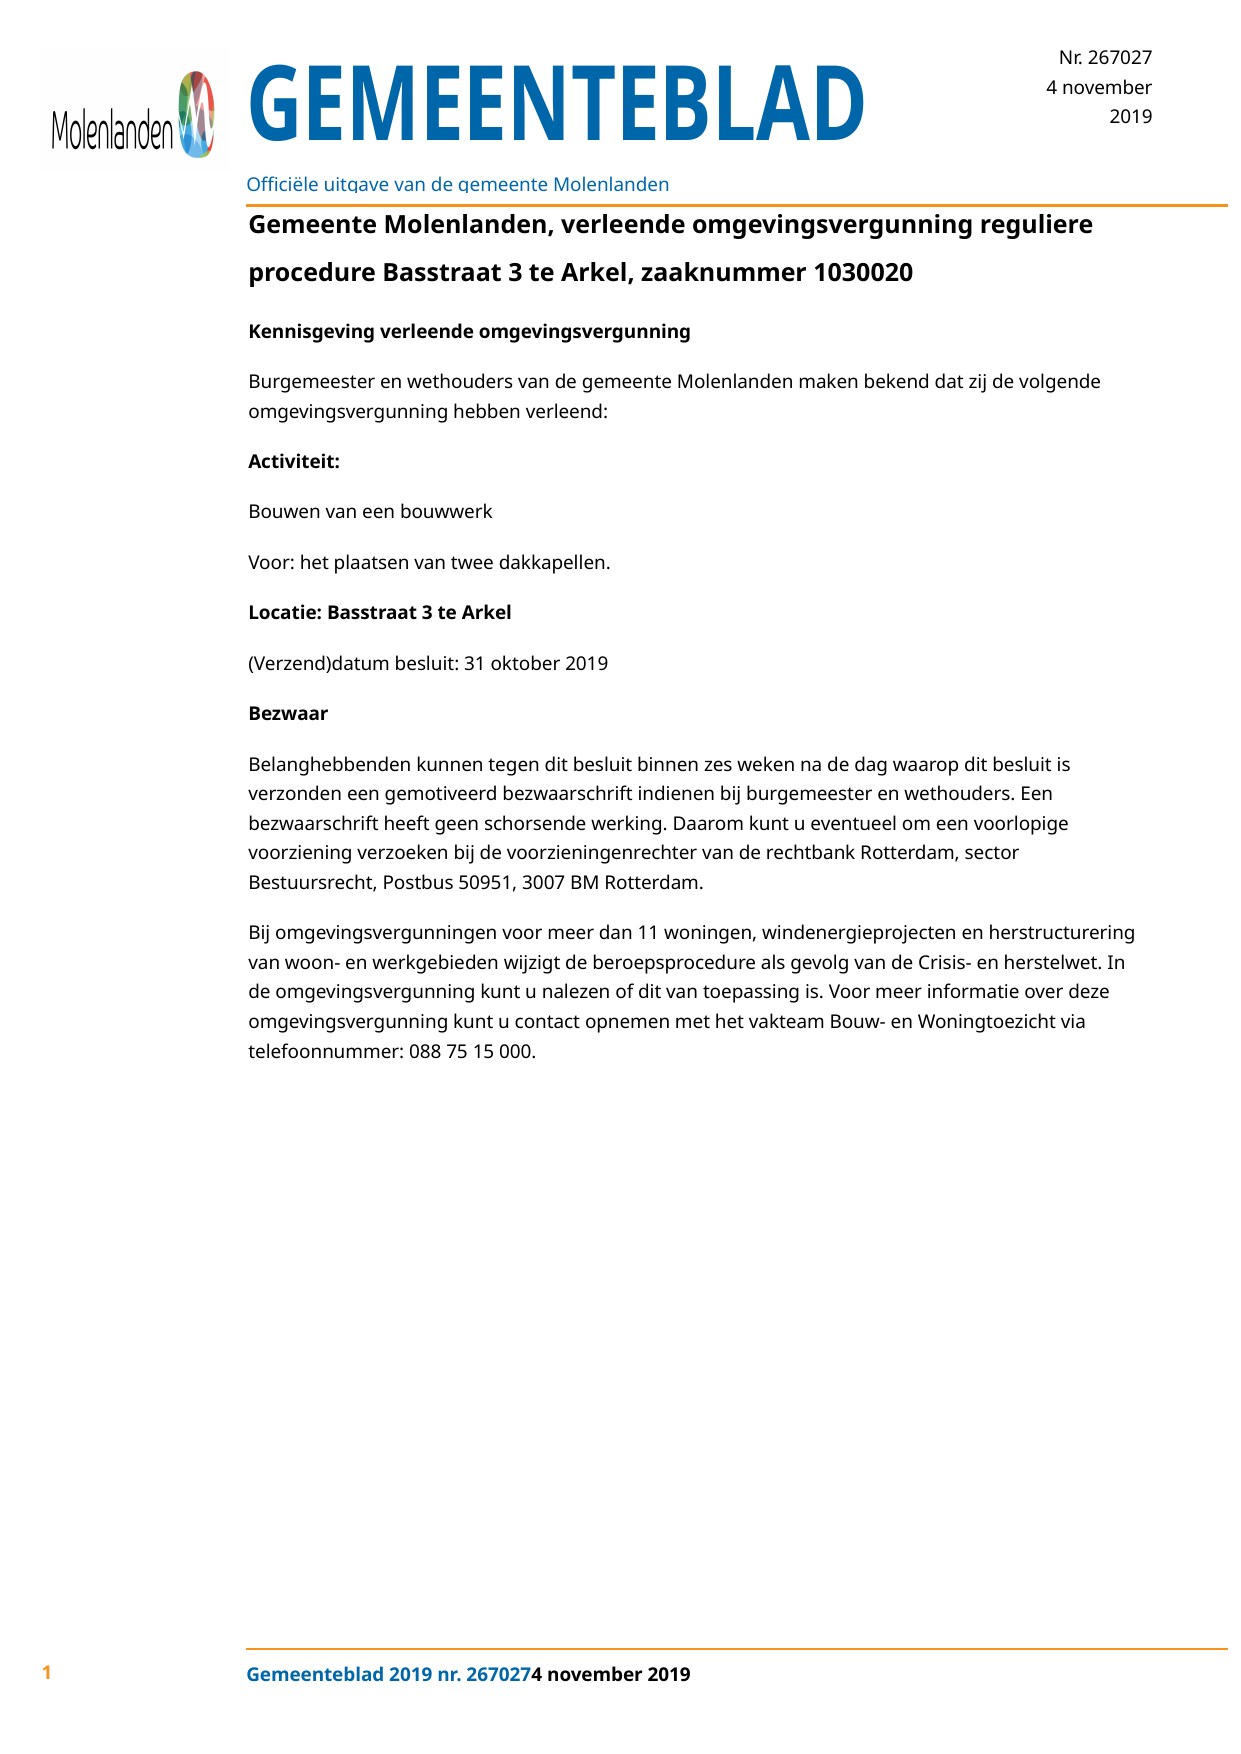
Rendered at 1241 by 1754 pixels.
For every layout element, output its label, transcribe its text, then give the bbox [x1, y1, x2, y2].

picture [41, 47, 231, 172]
text Locatie: Basstraat 3 te Arkel [248, 599, 1152, 625]
text (Verzend)datum besluit: 31 oktober 2019 [248, 650, 1152, 676]
text Burgemeester en wethouders van de gemeente Molenlanden maken bekend dat zij de volgende omgevingsvergunning hebben verleend: [248, 368, 1152, 424]
text Activiteit: [248, 448, 1152, 474]
text Bouwen van een bouwwerk [248, 499, 1152, 524]
text Gemeente Molenlanden, verleende omgevingsvergunning reguliere procedure Basstraat 3 te Arkel, zaaknummer 1030020 [248, 207, 1152, 288]
text Kennisgeving verleende omgevingsvergunning [248, 318, 1152, 344]
text Voor: het plaatsen van twee dakkapellen. [248, 549, 1152, 575]
text Bij omgevingsvergunningen voor meer dan 11 woningen, windenergieprojecten en herstructurering van woon- en werkgebieden wijzigt de beroepsprocedure als gevolg van de Crisis- en herstelwet. In de omgevingsvergunning kunt u nalezen of dit van toepassing is. Voor meer informatie over deze omgevingsvergunning kunt u contact opnemen met het vakteam Bouw- en Woningtoezicht via telefoonnummer: 088 75 15 000. [248, 919, 1152, 1064]
text Belanghebbenden kunnen tegen dit besluit binnen zes weken na de dag waarop dit besluit is verzonden een gemotiveerd bezwaarschrift indienen bij burgemeester en wethouders. Een bezwaarschrift heeft geen schorsende werking. Daarom kunt u eventueel om een voorlopige voorziening verzoeken bij de voorzieningenrechter van de rechtbank Rotterdam, sector Bestuursrecht, Postbus 50951, 3007 BM Rotterdam. [248, 751, 1152, 895]
text Bezwaar [248, 700, 1152, 726]
